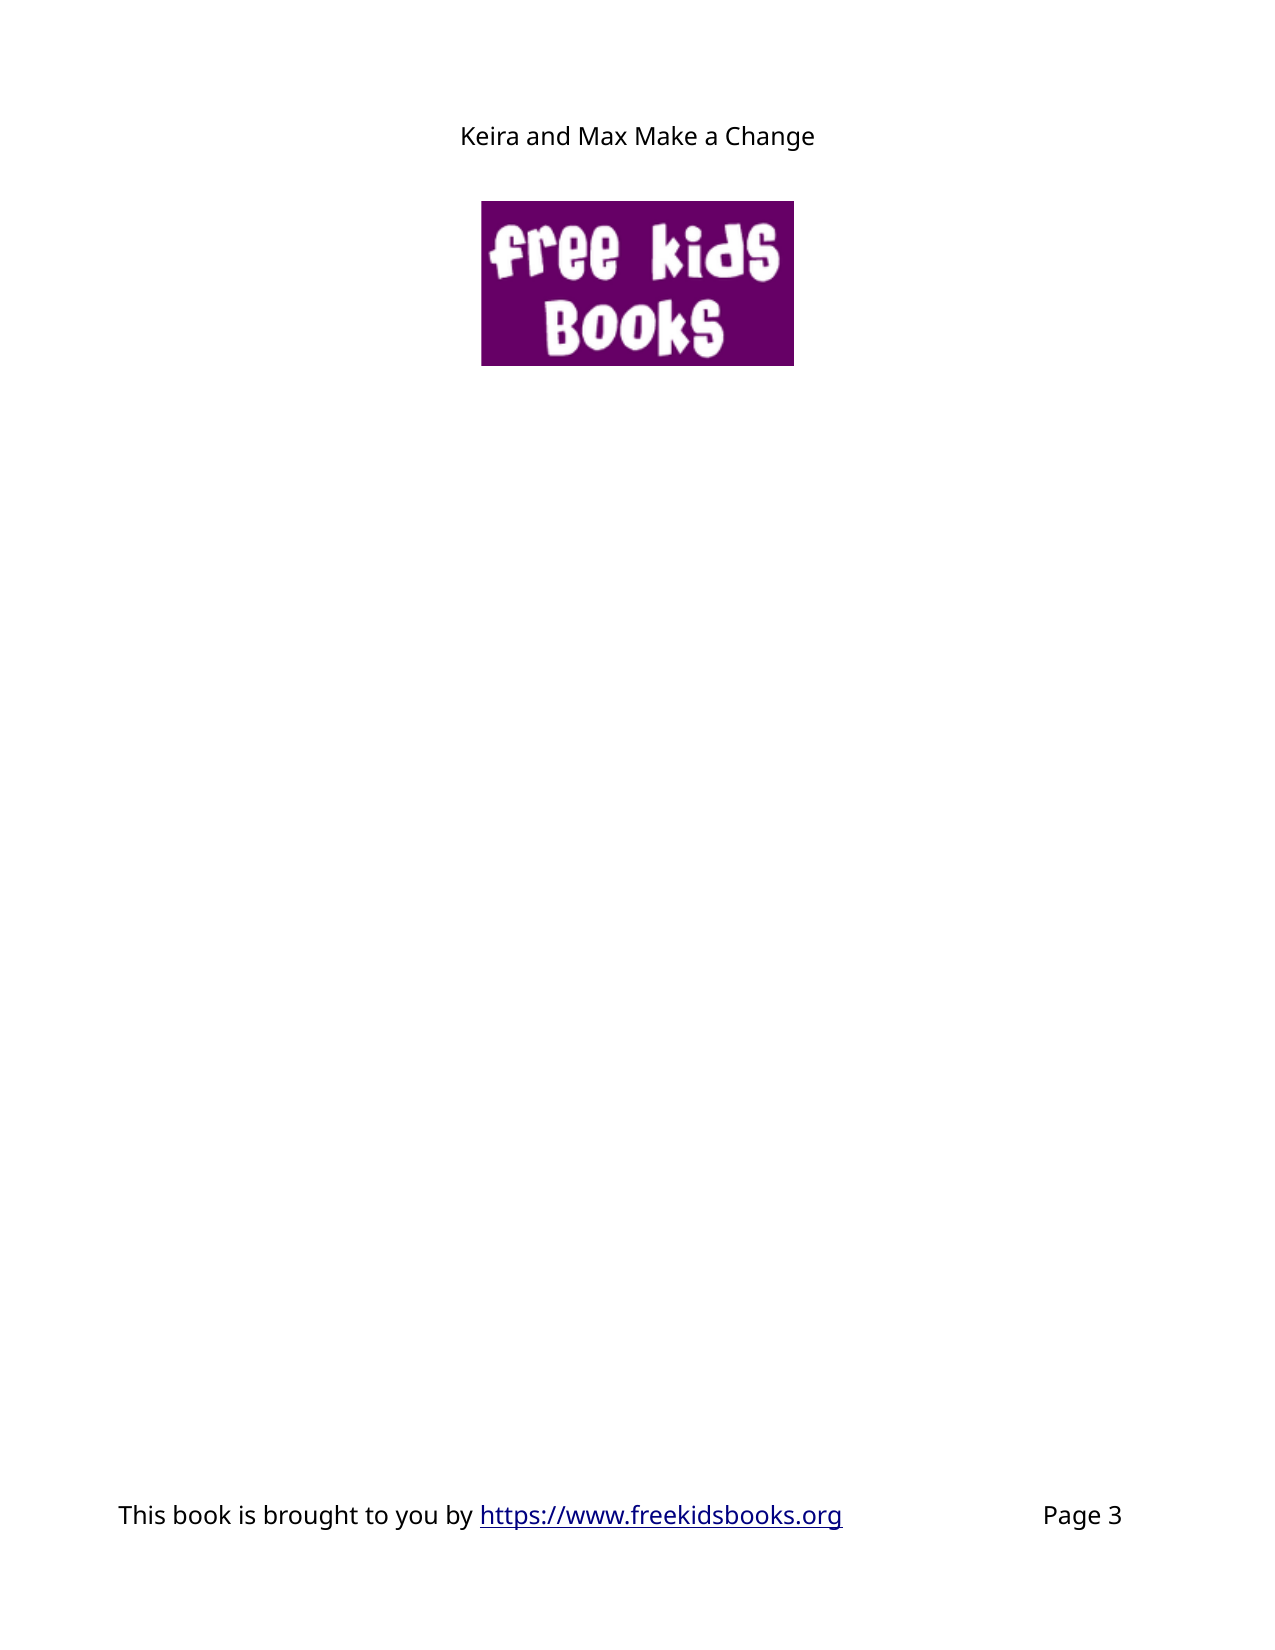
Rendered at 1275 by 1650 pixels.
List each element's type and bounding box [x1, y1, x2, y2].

picture [481, 201, 794, 366]
